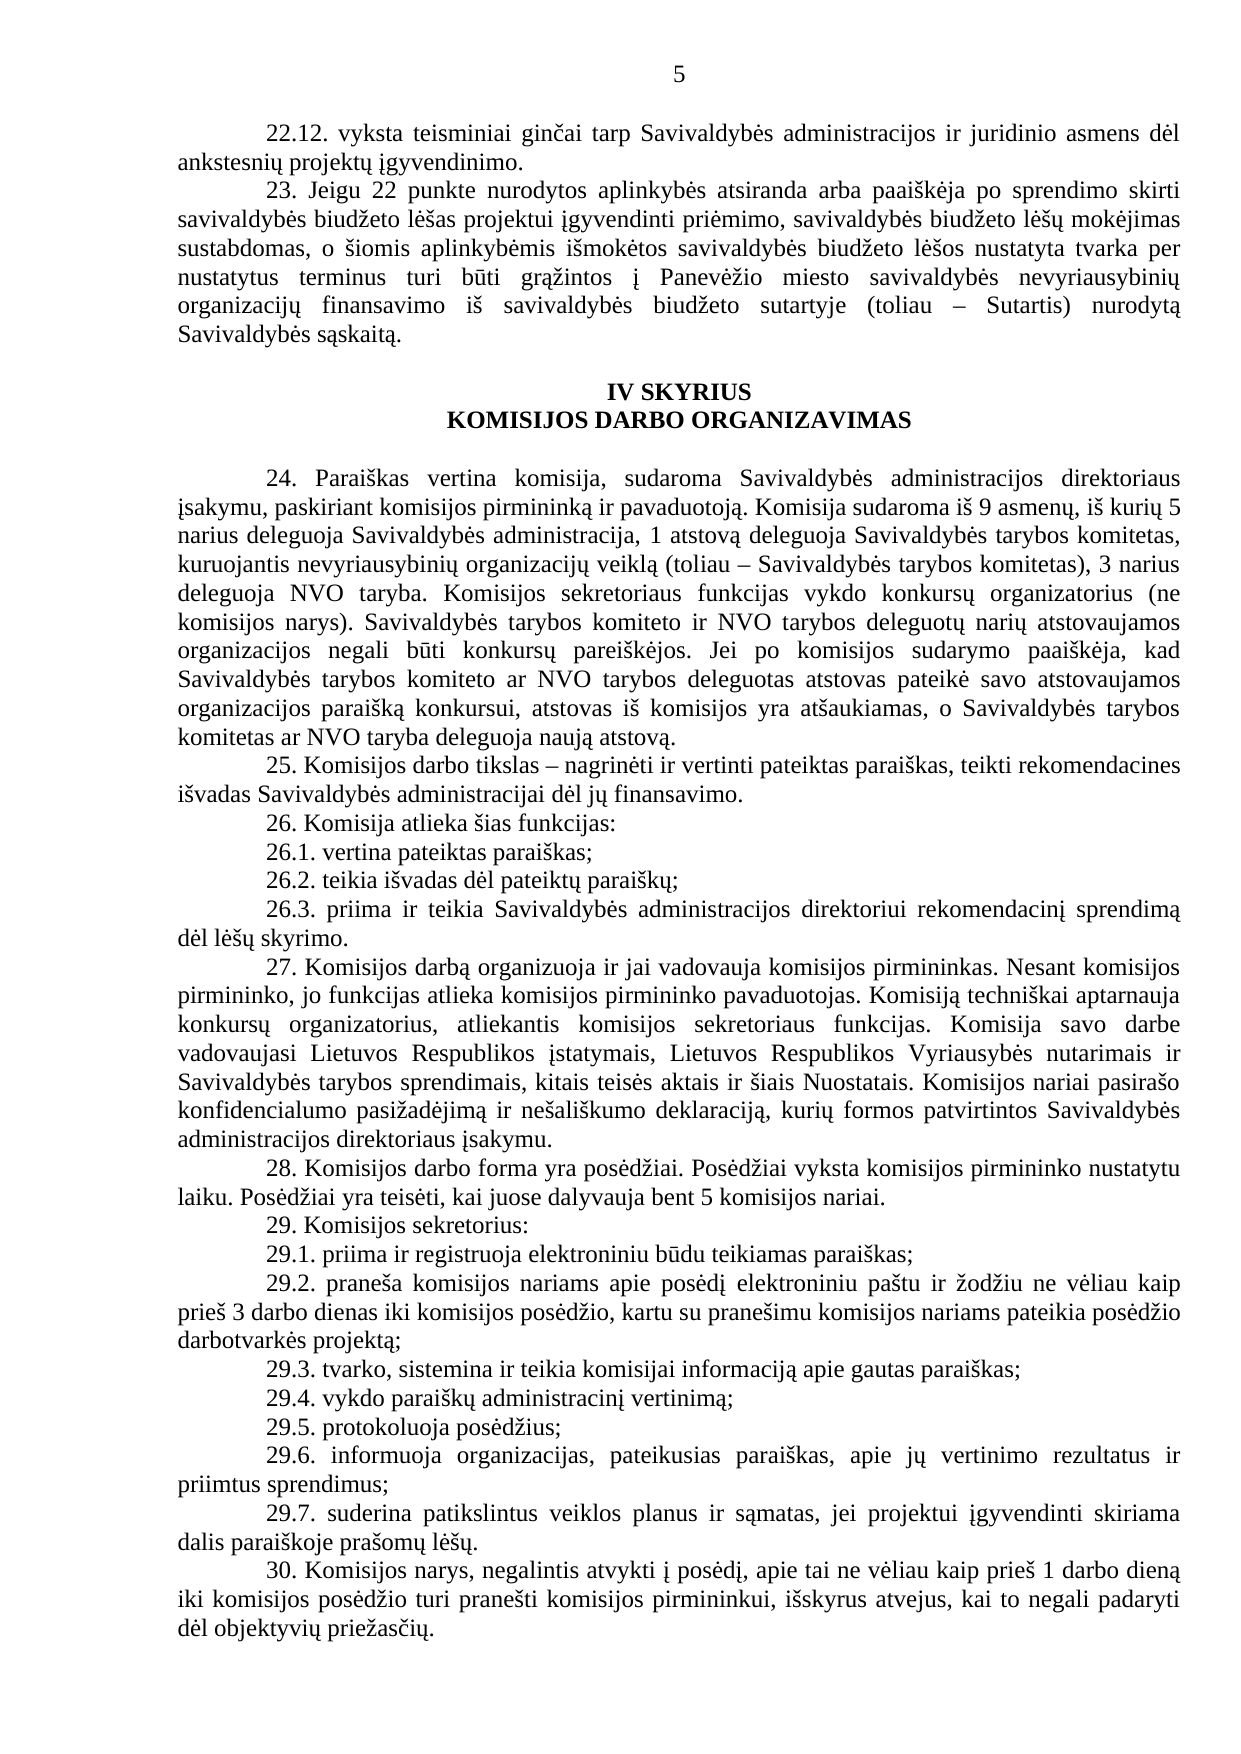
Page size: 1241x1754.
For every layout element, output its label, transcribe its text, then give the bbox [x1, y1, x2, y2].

text 29. Komisijos sekretorius: [177, 1211, 1181, 1239]
text 28. Komisijos darbo forma yra posėdžiai. Posėdžiai vyksta komisijos pirmininko nustatytu laiku. Posėdžiai yra teisėti, kai juose dalyvauja bent 5 komisijos nariai. [177, 1153, 1181, 1211]
text 27. Komisijos darbą organizuoja ir jai vadovauja komisijos pirmininkas. Nesant komisijos pirmininko, jo funkcijas atlieka komisijos pirmininko pavaduotojas. Komisiją techniškai aptarnauja konkursų organizatorius, atliekantis komisijos sekretoriaus funkcijas. Komisija savo darbe vadovaujasi Lietuvos Respublikos įstatymais, Lietuvos Respublikos Vyriausybės nutarimais ir Savivaldybės tarybos sprendimais, kitais teisės aktais ir šiais Nuostatais. Komisijos nariai pasirašo konfidencialumo pasižadėjimą ir nešališkumo deklaraciją, kurių formos patvirtintos Savivaldybės administracijos direktoriaus įsakymu. [177, 952, 1181, 1153]
text 29.4. vykdo paraiškų administracinį vertinimą; [177, 1383, 1181, 1412]
text KOMISIJOS DARBO ORGANIZAVIMAS [177, 406, 1181, 434]
text 26.3. priima ir teikia Savivaldybės administracijos direktoriui rekomendacinį sprendimą dėl lėšų skyrimo. [177, 894, 1181, 952]
text 25. Komisijos darbo tikslas – nagrinėti ir vertinti pateiktas paraiškas, teikti rekomendacines išvadas Savivaldybės administracijai dėl jų finansavimo. [177, 751, 1181, 808]
text 23. Jeigu 22 punkte nurodytos aplinkybės atsiranda arba paaiškėja po sprendimo skirti savivaldybės biudžeto lėšas projektui įgyvendinti priėmimo, savivaldybės biudžeto lėšų mokėjimas sustabdomas, o šiomis aplinkybėmis išmokėtos savivaldybės biudžeto lėšos nustatyta tvarka per nustatytus terminus turi būti grąžintos į Panevėžio miesto savivaldybės nevyriausybinių organizacijų finansavimo iš savivaldybės biudžeto sutartyje (toliau – Sutartis) nurodytą Savivaldybės sąskaitą. [177, 176, 1181, 348]
text 29.2. praneša komisijos nariams apie posėdį elektroniniu paštu ir žodžiu ne vėliau kaip prieš 3 darbo dienas iki komisijos posėdžio, kartu su pranešimu komisijos nariams pateikia posėdžio darbotvarkės projektą; [177, 1268, 1181, 1354]
text 26. Komisija atlieka šias funkcijas: [177, 808, 1181, 837]
text 29.6. informuoja organizacijas, pateikusias paraiškas, apie jų vertinimo rezultatus ir priimtus sprendimus; [177, 1441, 1181, 1498]
text 24. Paraiškas vertina komisija, sudaroma Savivaldybės administracijos direktoriaus įsakymu, paskiriant komisijos pirmininką ir pavaduotoją. Komisija sudaroma iš 9 asmenų, iš kurių 5 narius deleguoja Savivaldybės administracija, 1 atstovą deleguoja Savivaldybės tarybos komitetas, kuruojantis nevyriausybinių organizacijų veiklą (toliau – Savivaldybės tarybos komitetas), 3 narius deleguoja NVO taryba. Komisijos sekretoriaus funkcijas vykdo konkursų organizatorius (ne komisijos narys). Savivaldybės tarybos komiteto ir NVO tarybos deleguotų narių atstovaujamos organizacijos negali būti konkursų pareiškėjos. Jei po komisijos sudarymo paaiškėja, kad Savivaldybės tarybos komiteto ar NVO tarybos deleguotas atstovas pateikė savo atstovaujamos organizacijos paraišką konkursui, atstovas iš komisijos yra atšaukiamas, o Savivaldybės tarybos komitetas ar NVO taryba deleguoja naują atstovą. [177, 463, 1181, 751]
text IV SKYRIUS [177, 377, 1181, 406]
text 26.2. teikia išvadas dėl pateiktų paraiškų; [177, 866, 1181, 894]
text 29.5. protokoluoja posėdžius; [177, 1412, 1181, 1441]
text 26.1. vertina pateiktas paraiškas; [177, 837, 1181, 866]
text 29.1. priima ir registruoja elektroniniu būdu teikiamas paraiškas; [177, 1239, 1181, 1268]
text 22.12. vyksta teisminiai ginčai tarp Savivaldybės administracijos ir juridinio asmens dėl ankstesnių projektų įgyvendinimo. [177, 118, 1181, 176]
text 30. Komisijos narys, negalintis atvykti į posėdį, apie tai ne vėliau kaip prieš 1 darbo dieną iki komisijos posėdžio turi pranešti komisijos pirmininkui, išskyrus atvejus, kai to negali padaryti dėl objektyvių priežasčių. [177, 1556, 1181, 1642]
text 29.3. tvarko, sistemina ir teikia komisijai informaciją apie gautas paraiškas; [177, 1354, 1181, 1383]
text 29.7. suderina patikslintus veiklos planus ir sąmatas, jei projektui įgyvendinti skiriama dalis paraiškoje prašomų lėšų. [177, 1498, 1181, 1556]
